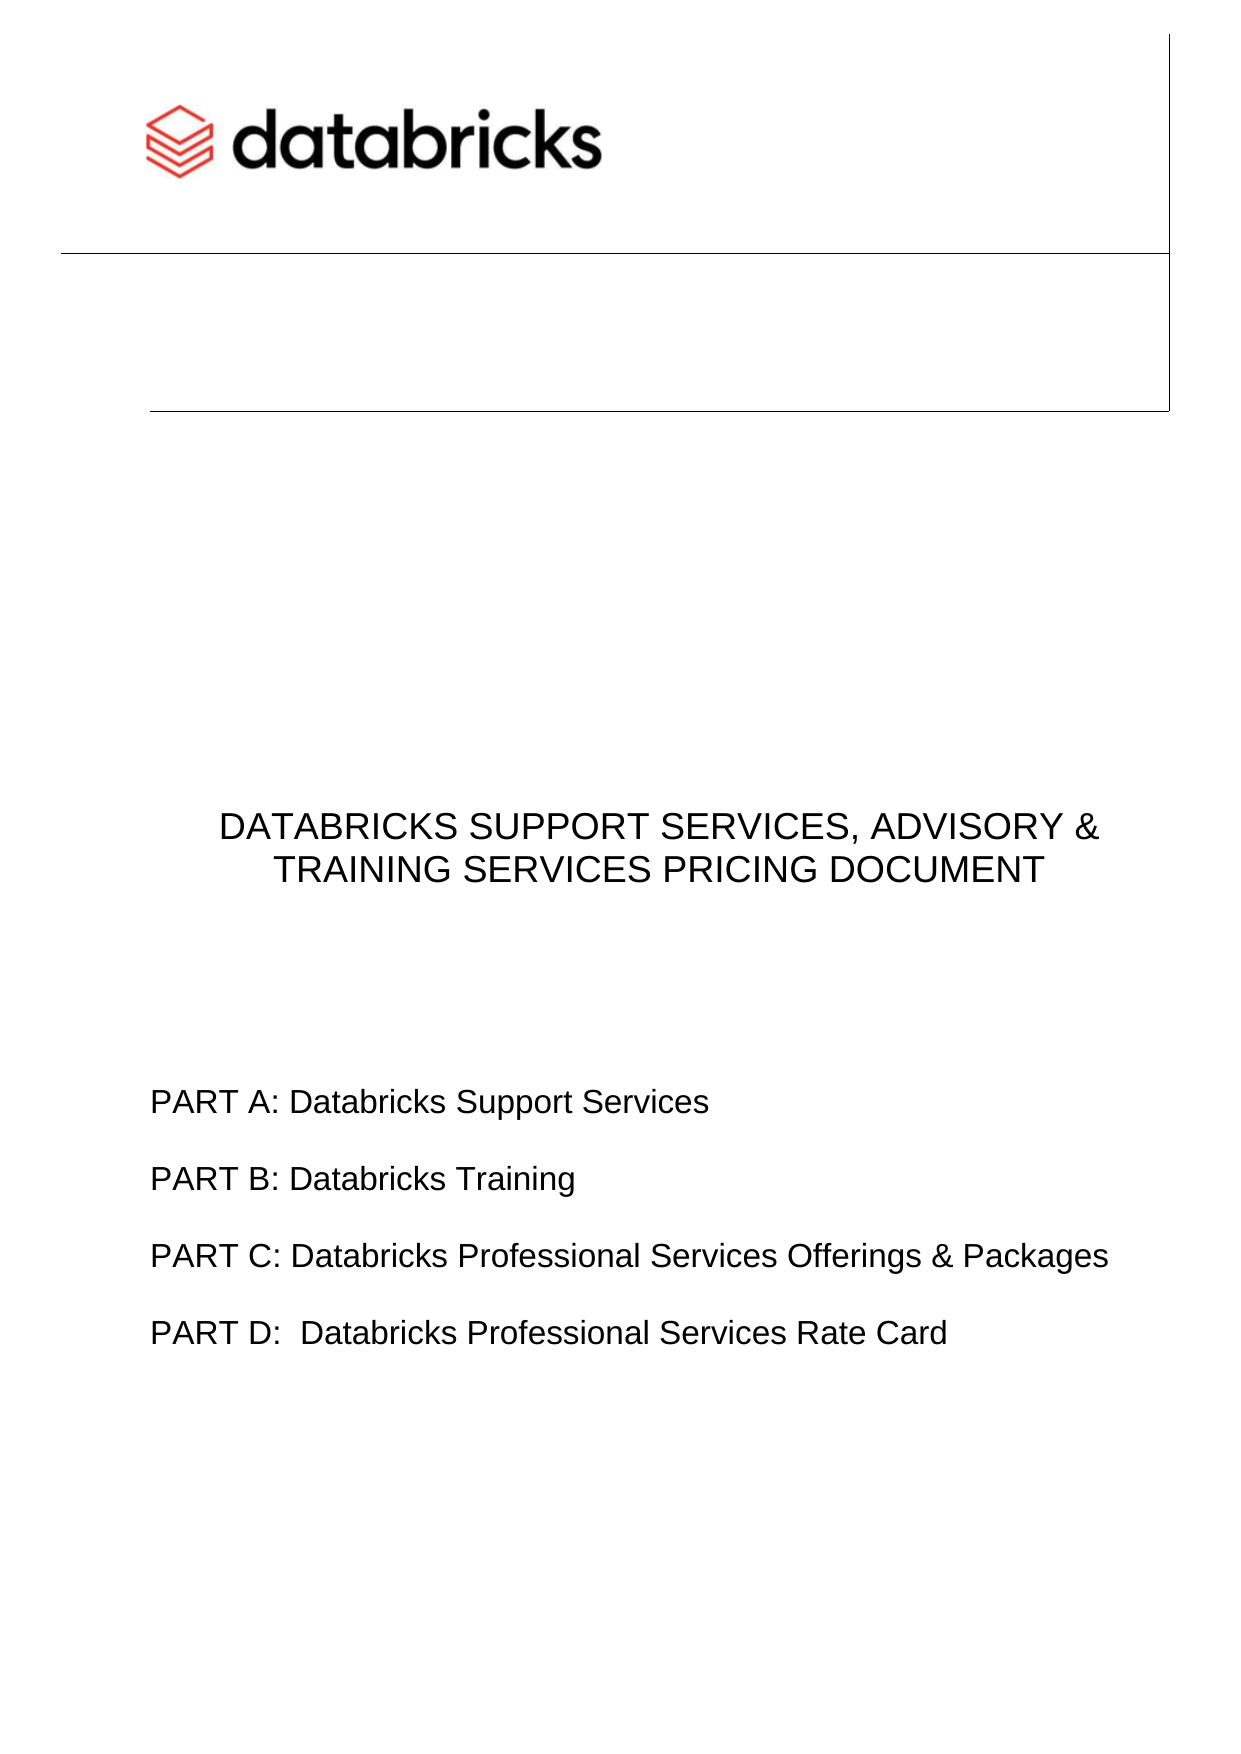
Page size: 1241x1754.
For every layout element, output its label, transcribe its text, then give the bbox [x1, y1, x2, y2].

text DATABRICKS SUPPORT SERVICES, ADVISORY & TRAINING SERVICES PRICING DOCUMENT [150, 804, 1169, 890]
text PART A: Databricks Support Services [150, 1082, 1169, 1121]
text PART D: Databricks Professional Services Rate Card [150, 1313, 1169, 1351]
text PART B: Databricks Training [150, 1159, 1169, 1197]
text PART C: Databricks Professional Services Offerings & Packages [150, 1236, 1169, 1274]
